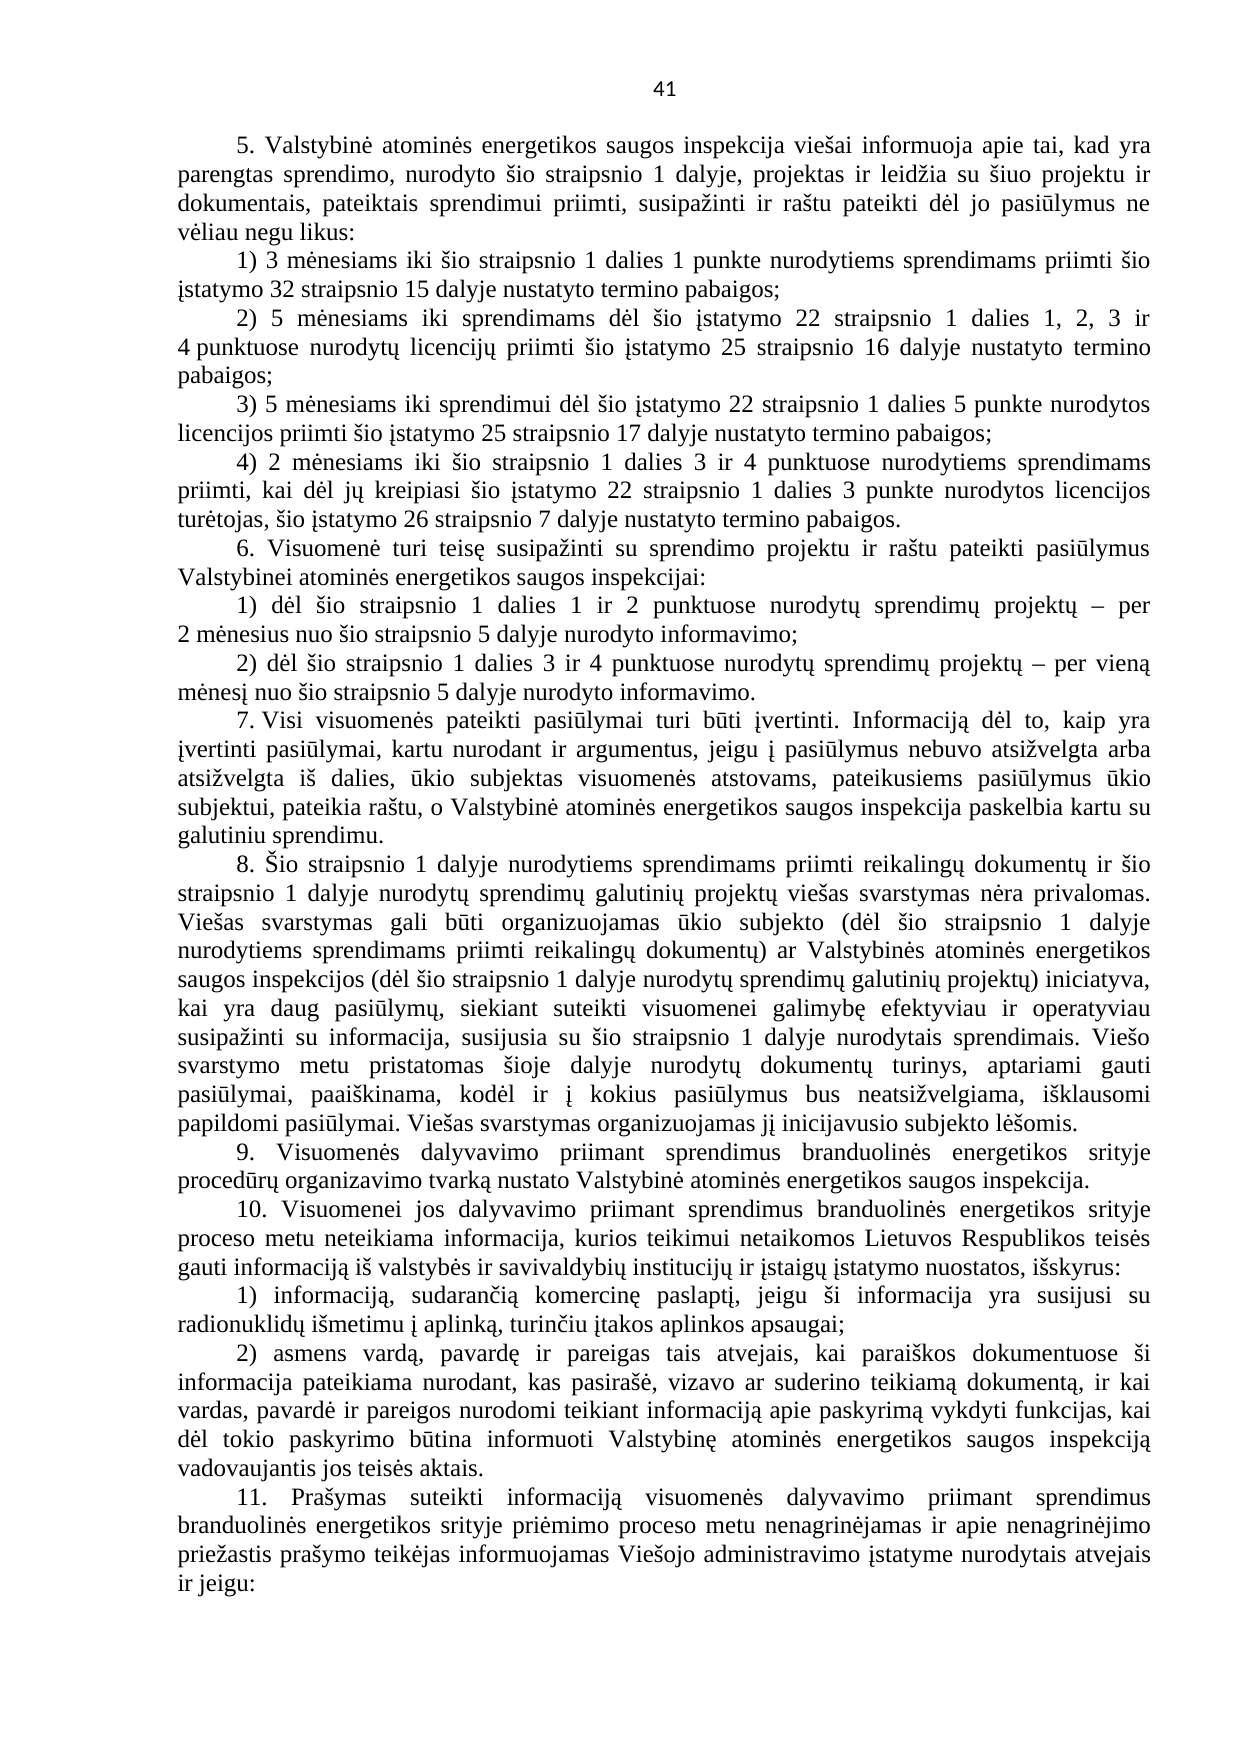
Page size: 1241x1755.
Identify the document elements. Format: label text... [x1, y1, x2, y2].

text 1) informaciją, sudarančią komercinę paslaptį, jeigu ši informacija yra susijusi su radionuklidų išmetimu į aplinką, turinčiu įtakos aplinkos apsaugai; [177, 1281, 1152, 1338]
text 4) 2 mėnesiams iki šio straipsnio 1 dalies 3 ir 4 punktuose nurodytiems sprendimams priimti, kai dėl jų kreipiasi šio įstatymo 22 straipsnio 1 dalies 3 punkte nurodytos licencijos turėtojas, šio įstatymo 26 straipsnio 7 dalyje nustatyto termino pabaigos. [177, 447, 1152, 533]
text 7. Visi visuomenės pateikti pasiūlymai turi būti įvertinti. Informaciją dėl to, kaip yra įvertinti pasiūlymai, kartu nurodant ir argumentus, jeigu į pasiūlymus nebuvo atsižvelgta arba atsižvelgta iš dalies, ūkio subjektas visuomenės atstovams, pateikusiems pasiūlymus ūkio subjektui, pateikia raštu, o Valstybinė atominės energetikos saugos inspekcija paskelbia kartu su galutiniu sprendimu. [177, 706, 1152, 849]
text 11. Prašymas suteikti informaciją visuomenės dalyvavimo priimant sprendimus branduolinės energetikos srityje priėmimo proceso metu nenagrinėjamas ir apie nenagrinėjimo priežastis prašymo teikėjas informuojamas Viešojo administravimo įstatyme nurodytais atvejais ir jeigu: [177, 1482, 1152, 1597]
text 3) 5 mėnesiams iki sprendimui dėl šio įstatymo 22 straipsnio 1 dalies 5 punkte nurodytos licencijos priimti šio įstatymo 25 straipsnio 17 dalyje nustatyto termino pabaigos; [177, 389, 1152, 447]
text 6. Visuomenė turi teisę susipažinti su sprendimo projektu ir raštu pateikti pasiūlymus Valstybinei atominės energetikos saugos inspekcijai: [177, 533, 1152, 591]
text 9. Visuomenės dalyvavimo priimant sprendimus branduolinės energetikos srityje procedūrų organizavimo tvarką nustato Valstybinė atominės energetikos saugos inspekcija. [177, 1137, 1152, 1194]
text 1) 3 mėnesiams iki šio straipsnio 1 dalies 1 punkte nurodytiems sprendimams priimti šio įstatymo 32 straipsnio 15 dalyje nustatyto termino pabaigos; [177, 246, 1152, 303]
text 2) dėl šio straipsnio 1 dalies 3 ir 4 punktuose nurodytų sprendimų projektų – per vieną mėnesį nuo šio straipsnio 5 dalyje nurodyto informavimo. [177, 648, 1152, 706]
text 8. Šio straipsnio 1 dalyje nurodytiems sprendimams priimti reikalingų dokumentų ir šio straipsnio 1 dalyje nurodytų sprendimų galutinių projektų viešas svarstymas nėra privalomas. Viešas svarstymas gali būti organizuojamas ūkio subjekto (dėl šio straipsnio 1 dalyje nurodytiems sprendimams priimti reikalingų dokumentų) ar Valstybinės atominės energetikos saugos inspekcijos (dėl šio straipsnio 1 dalyje nurodytų sprendimų galutinių projektų) iniciatyva, kai yra daug pasiūlymų, siekiant suteikti visuomenei galimybę efektyviau ir operatyviau susipažinti su informacija, susijusia su šio straipsnio 1 dalyje nurodytais sprendimais. Viešo svarstymo metu pristatomas šioje dalyje nurodytų dokumentų turinys, aptariami gauti pasiūlymai, paaiškinama, kodėl ir į kokius pasiūlymus bus neatsižvelgiama, išklausomi papildomi pasiūlymai. Viešas svarstymas organizuojamas jį inicijavusio subjekto lėšomis. [177, 849, 1152, 1137]
text 10. Visuomenei jos dalyvavimo priimant sprendimus branduolinės energetikos srityje proceso metu neteikiama informacija, kurios teikimui netaikomos Lietuvos Respublikos teisės gauti informaciją iš valstybės ir savivaldybių institucijų ir įstaigų įstatymo nuostatos, išskyrus: [177, 1194, 1152, 1281]
text 2) 5 mėnesiams iki sprendimams dėl šio įstatymo 22 straipsnio 1 dalies 1, 2, 3 ir 4 punktuose nurodytų licencijų priimti šio įstatymo 25 straipsnio 16 dalyje nustatyto termino pabaigos; [177, 303, 1152, 389]
text 1) dėl šio straipsnio 1 dalies 1 ir 2 punktuose nurodytų sprendimų projektų – per 2 mėnesius nuo šio straipsnio 5 dalyje nurodyto informavimo; [177, 591, 1152, 648]
text 2) asmens vardą, pavardę ir pareigas tais atvejais, kai paraiškos dokumentuose ši informacija pateikiama nurodant, kas pasirašė, vizavo ar suderino teikiamą dokumentą, ir kai vardas, pavardė ir pareigos nurodomi teikiant informaciją apie paskyrimą vykdyti funkcijas, kai dėl tokio paskyrimo būtina informuoti Valstybinę atominės energetikos saugos inspekciją vadovaujantis jos teisės aktais. [177, 1338, 1152, 1482]
text 5. Valstybinė atominės energetikos saugos inspekcija viešai informuoja apie tai, kad yra parengtas sprendimo, nurodyto šio straipsnio 1 dalyje, projektas ir leidžia su šiuo projektu ir dokumentais, pateiktais sprendimui priimti, susipažinti ir raštu pateikti dėl jo pasiūlymus ne vėliau negu likus: [177, 131, 1152, 246]
